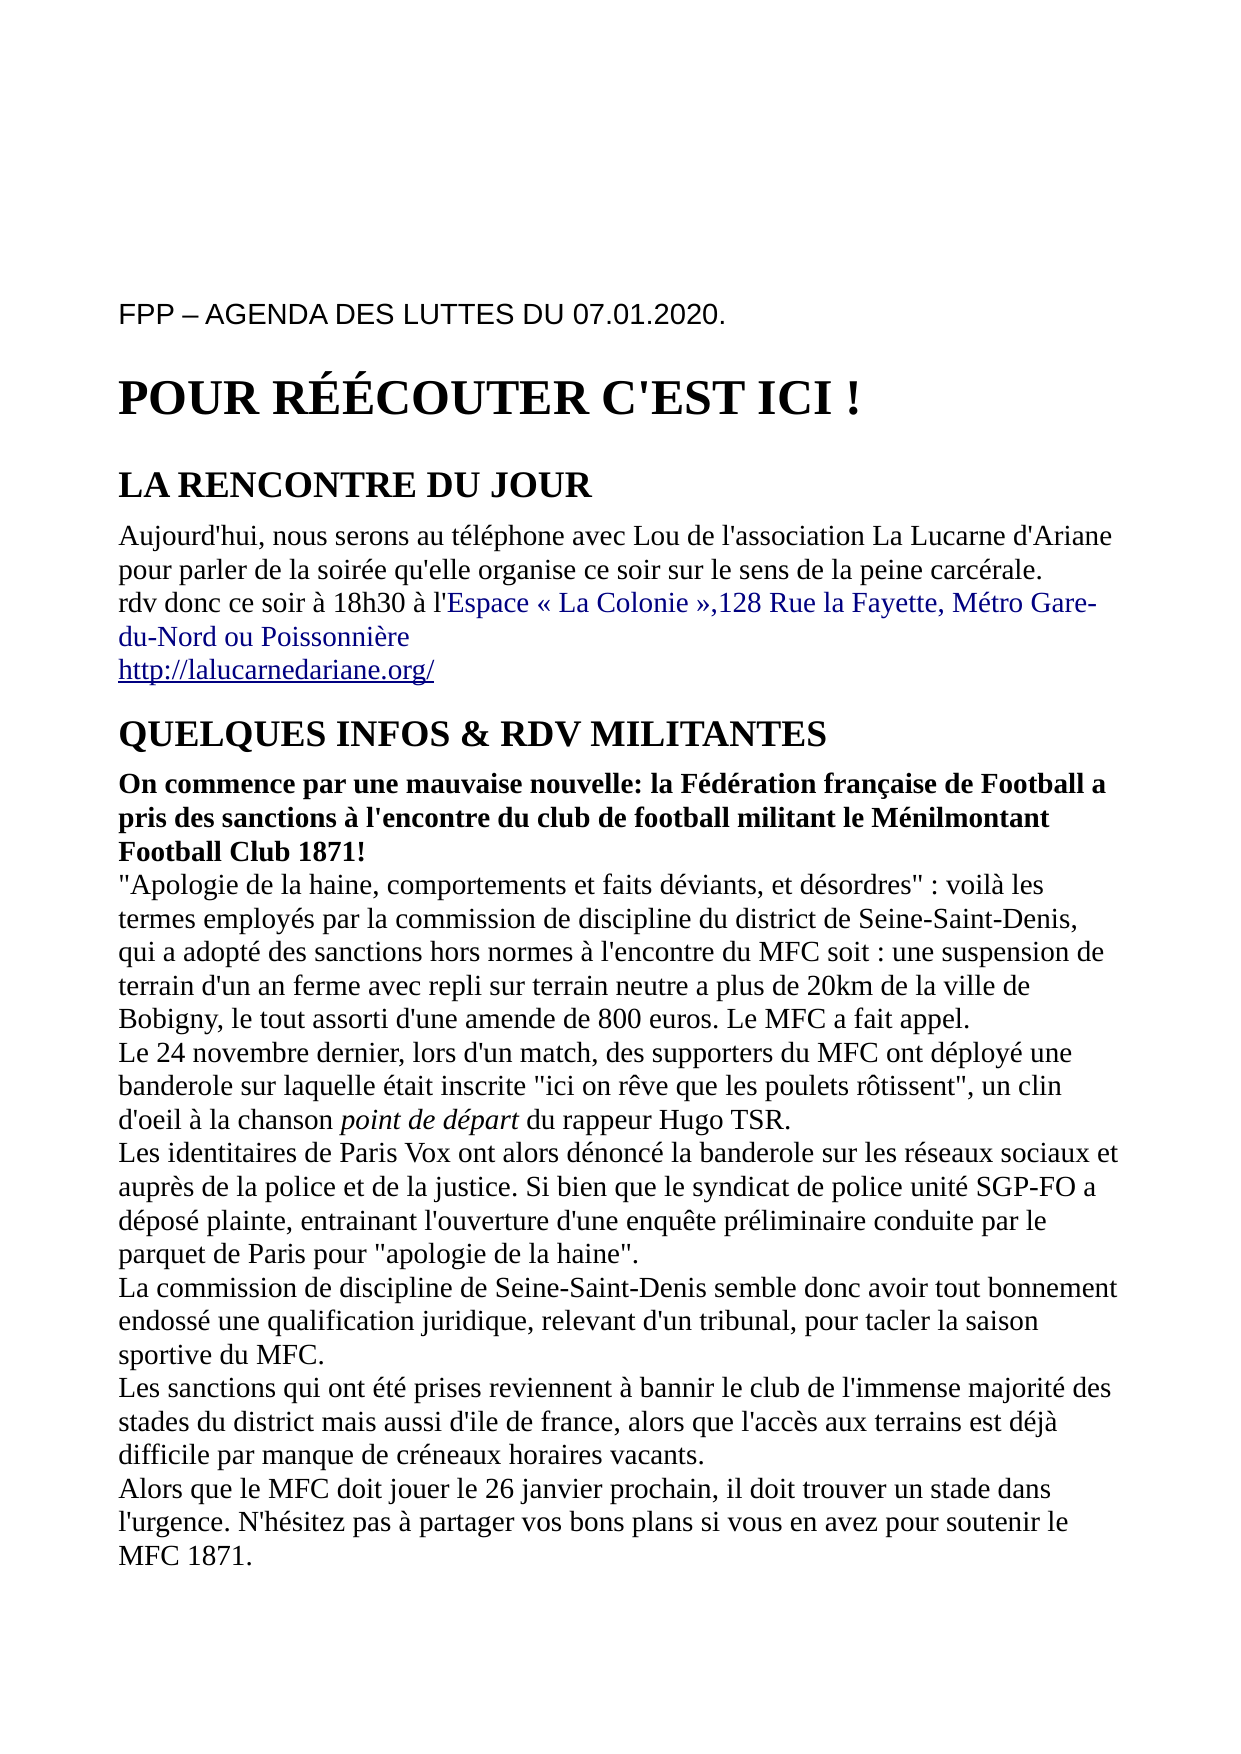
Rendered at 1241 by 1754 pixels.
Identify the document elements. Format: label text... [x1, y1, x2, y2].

text "Apologie de la haine, comportements et faits déviants, et désordres" : voilà les termes employés par la commission de discipline du district de Seine-Saint-Denis, qui a adopté des sanctions hors normes à l'encontre du MFC soit : une suspension de terrain d'un an ferme avec repli sur terrain neutre a plus de 20km de la ville de Bobigny, le tout assorti d'une amende de 800 euros. Le MFC a fait appel. [118, 867, 1122, 1035]
text Aujourd'hui, nous serons au téléphone avec Lou de l'association La Lucarne d'Ariane pour parler de la soirée qu'elle organise ce soir sur le sens de la peine carcérale. [118, 518, 1122, 585]
subtitle Ma [411, 143, 1122, 177]
subtitle FPP – AGENDA DES LUTTES DU 07.01.2020. [118, 297, 1122, 330]
text On commence par une mauvaise nouvelle: la Fédération française de Football a pris des sanctions à l'encontre du club de football militant le Ménilmontant Football Club 1871! [118, 767, 1122, 867]
text Alors que le MFC doit jouer le 26 janvier prochain, il doit trouver un stade dans l'urgence. N'hésitez pas à partager vos bons plans si vous en avez pour soutenir le MFC 1871. [118, 1471, 1122, 1572]
text Les identitaires de Paris Vox ont alors dénoncé la banderole sur les réseaux sociaux et auprès de la police et de la justice. Si bien que le syndicat de police unité SGP-FO a déposé plainte, entrainant l'ouverture d'une enquête préliminaire conduite par le parquet de Paris pour "apologie de la haine". [118, 1136, 1122, 1270]
text La commission de discipline de Seine-Saint-Denis semble donc avoir tout bonnement endossé une qualification juridique, relevant d'un tribunal, pour tacler la saison sportive du MFC. [118, 1270, 1122, 1370]
text http://lalucarnedariane.org/ [118, 652, 1122, 686]
subtitle POUR RÉÉCOUTER C'EST ICI ! [118, 368, 1122, 425]
subtitle LA RENCONTRE DU JOUR [118, 463, 1122, 506]
text rdv donc ce soir à 18h30 à l'Espace « La Colonie »,128 Rue la Fayette, Métro Gare-du-Nord ou Poissonnière [118, 585, 1122, 652]
text Le 24 novembre dernier, lors d'un match, des supporters du MFC ont déployé une banderole sur laquelle était inscrite "ici on rêve que les poulets rôtissent", un clin d'oeil à la chanson point de départ du rappeur Hugo TSR. [118, 1035, 1122, 1136]
subtitle QUELQUES INFOS & RDV MILITANTES [118, 711, 1122, 754]
text Les sanctions qui ont été prises reviennent à bannir le club de l'immense majorité des stades du district mais aussi d'ile de france, alors que l'accès aux terrains est déjà difficile par manque de créneaux horaires vacants. [118, 1370, 1122, 1471]
